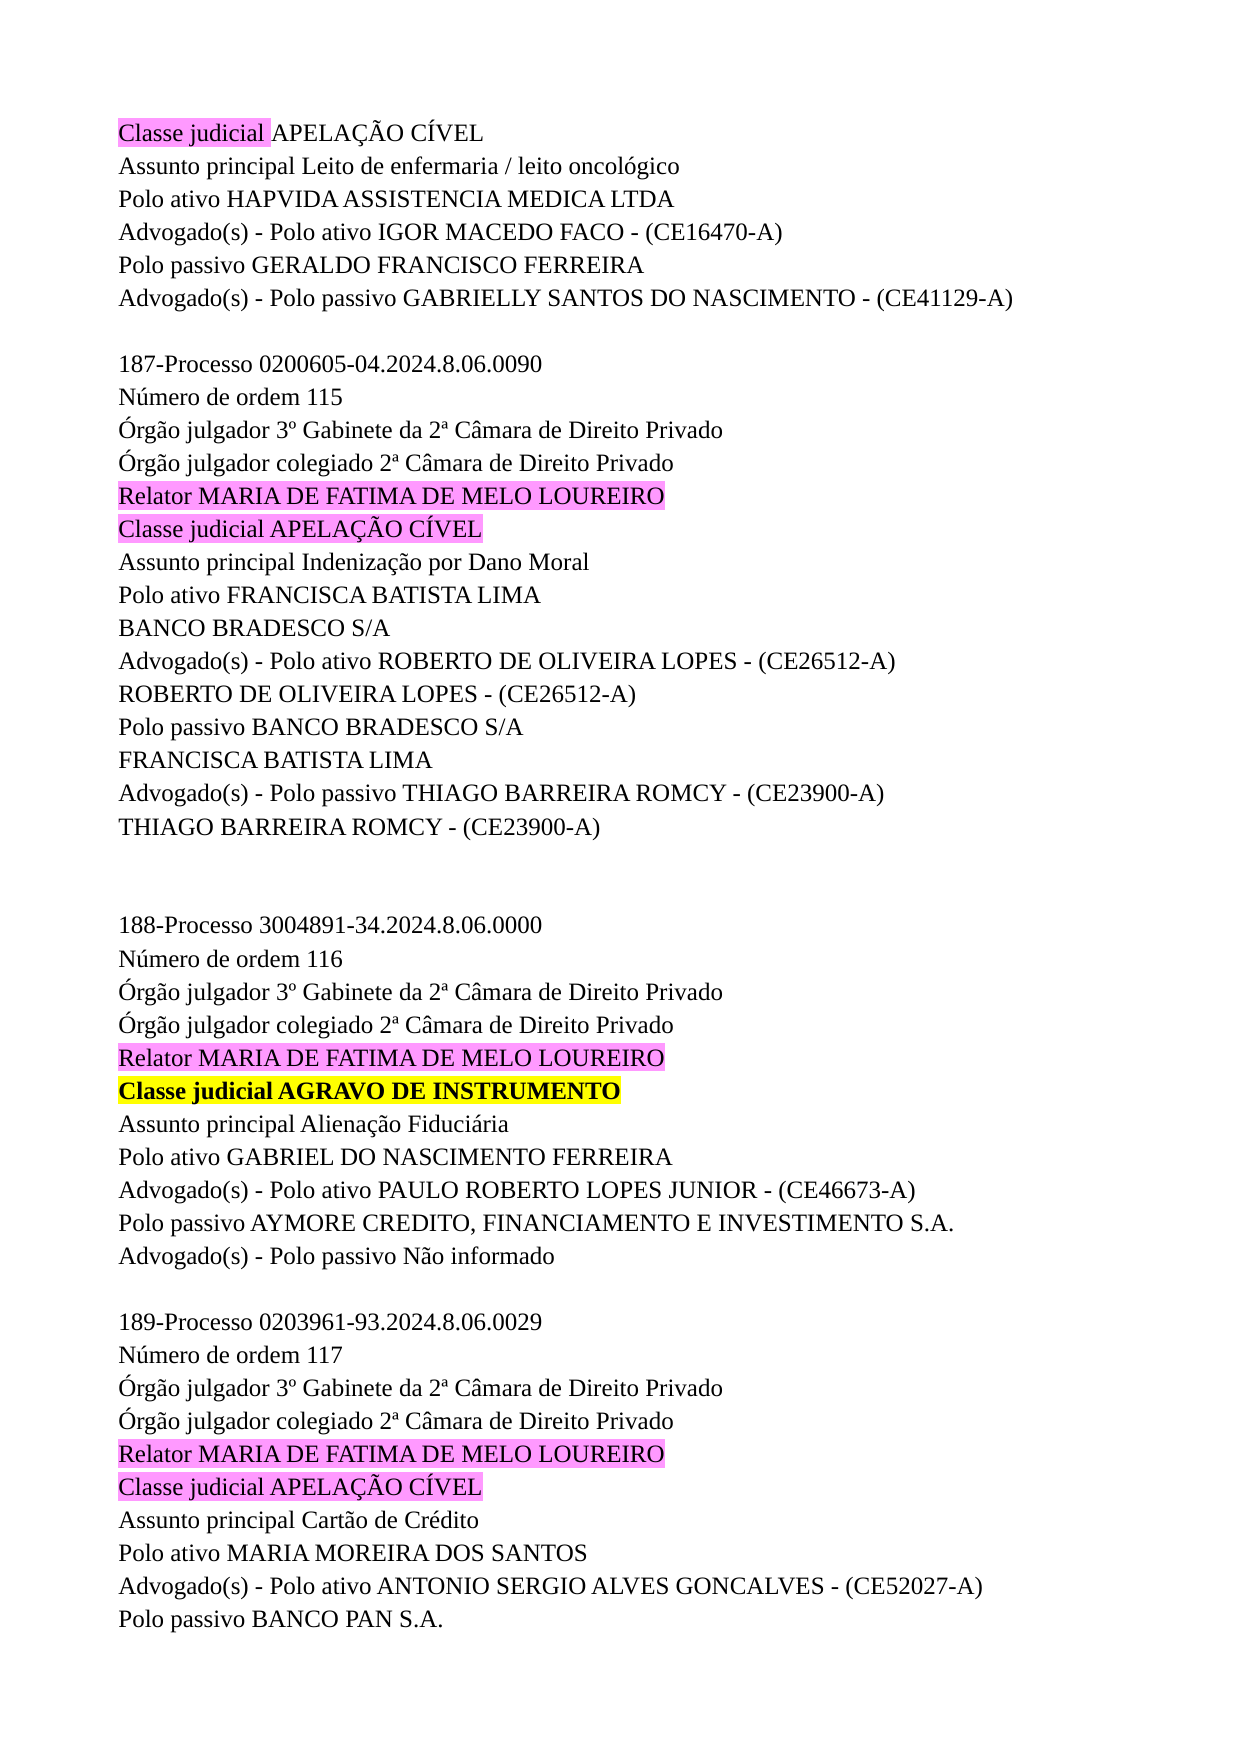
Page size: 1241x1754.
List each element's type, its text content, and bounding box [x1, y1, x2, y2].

text Polo passivo GERALDO FRANCISCO FERREIRA [118, 250, 1122, 279]
text Classe judicial APELAÇÃO CÍVEL [118, 118, 1122, 147]
text Advogado(s) - Polo ativo ROBERTO DE OLIVEIRA LOPES - (CE26512-A) [118, 646, 1122, 675]
text Polo passivo AYMORE CREDITO, FINANCIAMENTO E INVESTIMENTO S.A. [118, 1208, 1122, 1237]
text 187-Processo 0200605-04.2024.8.06.0090 [118, 349, 1122, 378]
text Advogado(s) - Polo passivo Não informado [118, 1241, 1122, 1269]
text Assunto principal Leito de enfermaria / leito oncológico [118, 151, 1122, 180]
text ROBERTO DE OLIVEIRA LOPES - (CE26512-A) [118, 679, 1122, 708]
text Órgão julgador colegiado 2ª Câmara de Direito Privado [118, 1010, 1122, 1038]
text Assunto principal Cartão de Crédito [118, 1505, 1122, 1534]
text Relator MARIA DE FATIMA DE MELO LOUREIRO [118, 1043, 1122, 1071]
text Órgão julgador 3º Gabinete da 2ª Câmara de Direito Privado [118, 415, 1122, 444]
text Número de ordem 117 [118, 1340, 1122, 1369]
text Classe judicial AGRAVO DE INSTRUMENTO [118, 1076, 1122, 1104]
text FRANCISCA BATISTA LIMA [118, 746, 1122, 774]
text Relator MARIA DE FATIMA DE MELO LOUREIRO [118, 481, 1122, 510]
text Polo passivo BANCO BRADESCO S/A [118, 712, 1122, 741]
text Polo ativo MARIA MOREIRA DOS SANTOS [118, 1538, 1122, 1567]
text 188-Processo 3004891-34.2024.8.06.0000 [118, 911, 1122, 939]
text Órgão julgador 3º Gabinete da 2ª Câmara de Direito Privado [118, 977, 1122, 1005]
text Relator MARIA DE FATIMA DE MELO LOUREIRO [118, 1439, 1122, 1468]
text Polo passivo BANCO PAN S.A. [118, 1604, 1122, 1633]
text Número de ordem 116 [118, 944, 1122, 972]
text Órgão julgador colegiado 2ª Câmara de Direito Privado [118, 1406, 1122, 1435]
text Classe judicial APELAÇÃO CÍVEL [118, 1472, 1122, 1501]
text Polo ativo GABRIEL DO NASCIMENTO FERREIRA [118, 1142, 1122, 1171]
text Assunto principal Alienação Fiduciária [118, 1109, 1122, 1137]
text Polo ativo HAPVIDA ASSISTENCIA MEDICA LTDA [118, 184, 1122, 213]
text BANCO BRADESCO S/A [118, 613, 1122, 642]
text Número de ordem 115 [118, 382, 1122, 411]
text Advogado(s) - Polo passivo THIAGO BARREIRA ROMCY - (CE23900-A) [118, 778, 1122, 807]
text Órgão julgador colegiado 2ª Câmara de Direito Privado [118, 448, 1122, 477]
text Classe judicial APELAÇÃO CÍVEL [118, 514, 1122, 543]
text Polo ativo FRANCISCA BATISTA LIMA [118, 580, 1122, 609]
text THIAGO BARREIRA ROMCY - (CE23900-A) [118, 812, 1122, 840]
text Advogado(s) - Polo ativo PAULO ROBERTO LOPES JUNIOR - (CE46673-A) [118, 1175, 1122, 1203]
text 189-Processo 0203961-93.2024.8.06.0029 [118, 1307, 1122, 1336]
text Assunto principal Indenização por Dano Moral [118, 547, 1122, 576]
text Advogado(s) - Polo ativo IGOR MACEDO FACO - (CE16470-A) [118, 217, 1122, 246]
text Advogado(s) - Polo passivo GABRIELLY SANTOS DO NASCIMENTO - (CE41129-A) [118, 283, 1122, 312]
text Órgão julgador 3º Gabinete da 2ª Câmara de Direito Privado [118, 1373, 1122, 1402]
text Advogado(s) - Polo ativo ANTONIO SERGIO ALVES GONCALVES - (CE52027-A) [118, 1571, 1122, 1600]
